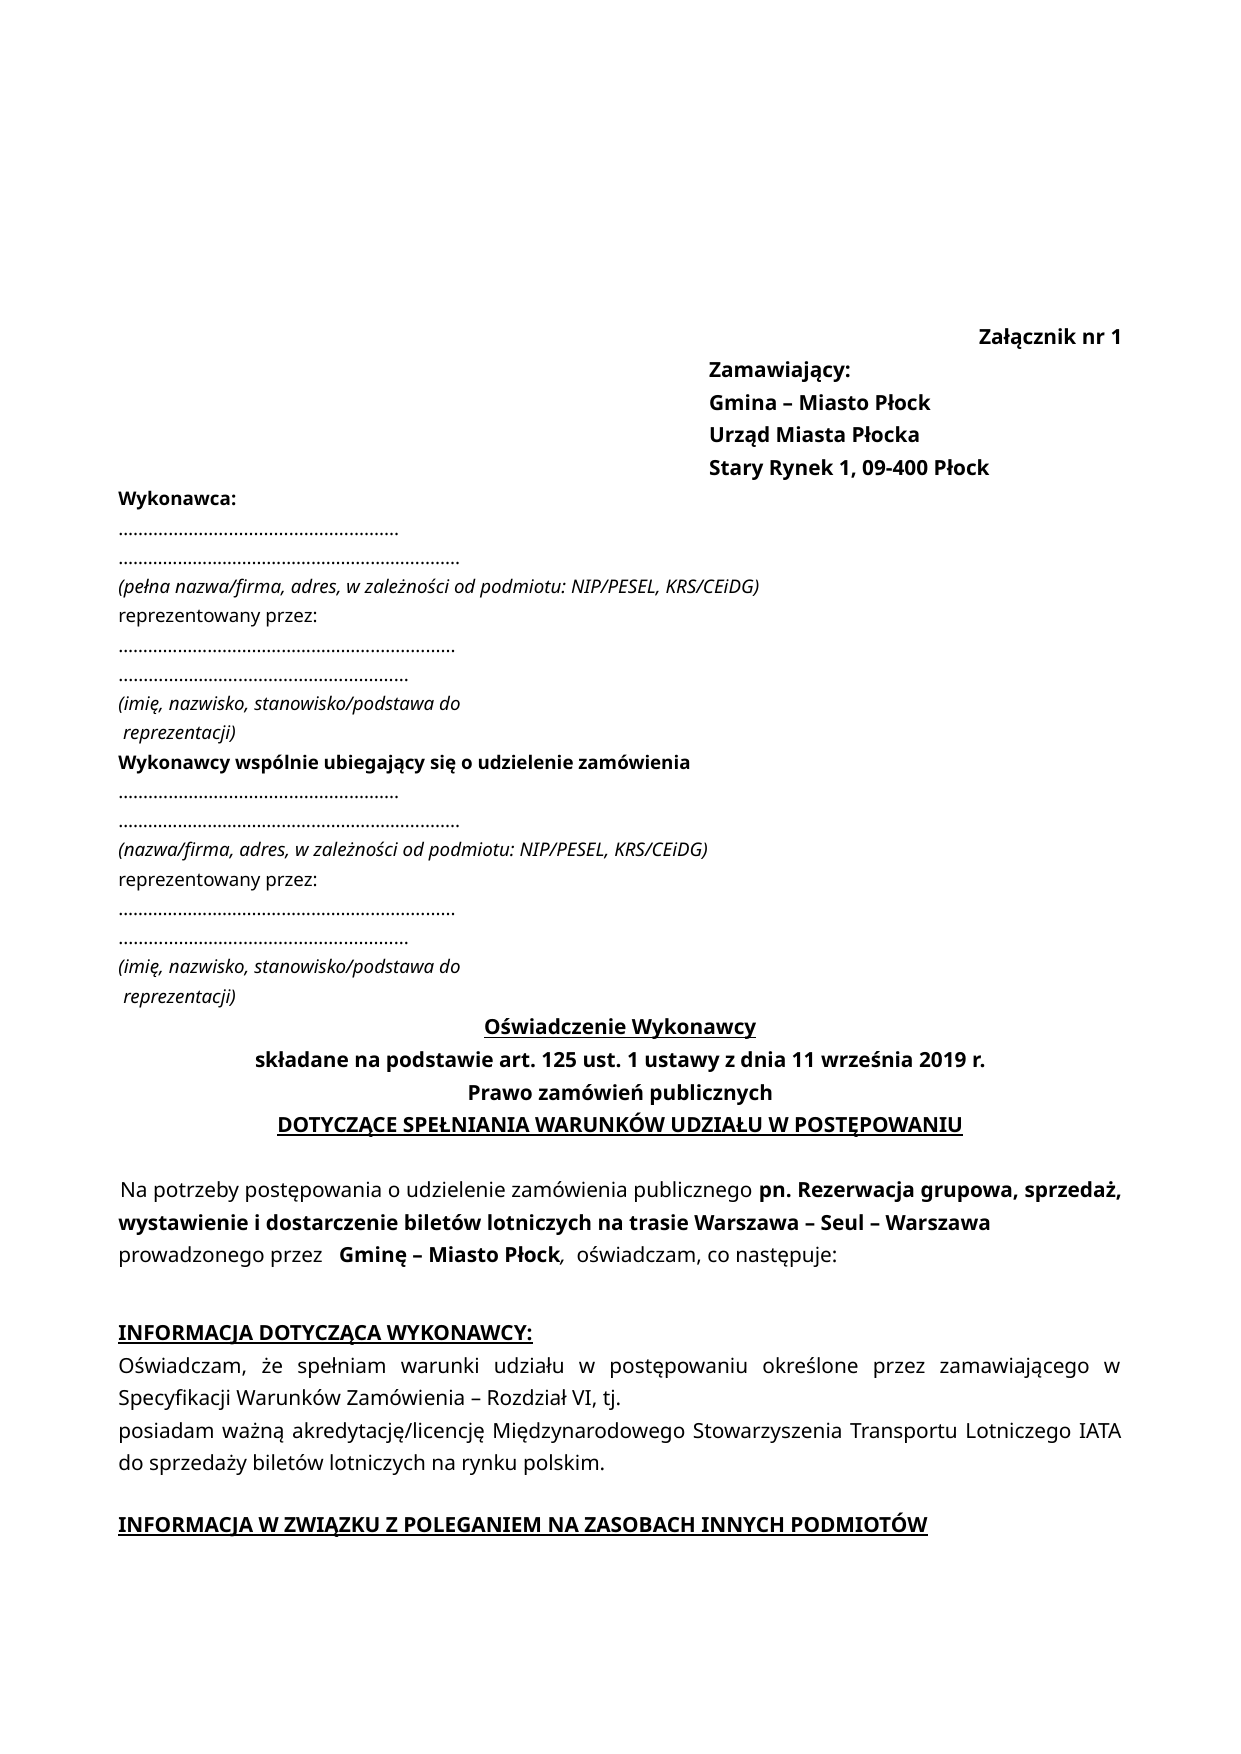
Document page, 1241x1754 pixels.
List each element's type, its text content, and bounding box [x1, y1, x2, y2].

text (imię, nazwisko, stanowisko/podstawa do [118, 954, 1122, 979]
text …..................................................... [118, 515, 1122, 540]
text .............……….................................... [118, 661, 1122, 687]
text Załącznik nr 1 [118, 322, 1122, 351]
text (pełna nazwa/firma, adres, w zależności od podmiotu: NIP/PESEL, KRS/CEiDG) [118, 573, 1122, 599]
text INFORMACJA DOTYCZĄCA WYKONAWCY: [118, 1318, 1122, 1347]
text składane na podstawie art. 125 ust. 1 ustawy z dnia 11 września 2019 r. [118, 1045, 1122, 1073]
text reprezentowany przez: [118, 866, 1122, 892]
text (imię, nazwisko, stanowisko/podstawa do [118, 690, 1122, 716]
text …..................................................... [118, 778, 1122, 804]
text Urząd Miasta Płocka [118, 420, 1122, 449]
text reprezentowany przez: [118, 603, 1122, 628]
text DOTYCZĄCE SPEŁNIANIA WARUNKÓW UDZIAŁU W POSTĘPOWANIU [118, 1110, 1122, 1139]
text Wykonawcy wspólnie ubiegający się o udzielenie zamówienia [118, 749, 1122, 774]
text (nazwa/firma, adres, w zależności od podmiotu: NIP/PESEL, KRS/CEiDG) [118, 837, 1122, 862]
text .............……….................................... [118, 924, 1122, 950]
text posiadam ważną akredytację/licencję Międzynarodowego Stowarzyszenia Transportu Lotniczego IATA do sprzedaży biletów lotniczych na rynku polskim. [118, 1416, 1122, 1477]
text prowadzonego przez Gminę – Miasto Płock, oświadczam, co następuje: [118, 1241, 1122, 1269]
text …………………………………………………............ [118, 544, 1122, 569]
text Gmina – Miasto Płock [118, 388, 1122, 416]
text …………………………………………………............ [118, 807, 1122, 833]
text reprezentacji) [118, 983, 1122, 1009]
text INFORMACJA W ZWIĄZKU Z POLEGANIEM NA ZASOBACH INNYCH PODMIOTÓW [118, 1510, 1122, 1539]
text Oświadczenie Wykonawcy [118, 1012, 1122, 1041]
text Stary Rynek 1, 09-400 Płock [118, 453, 1122, 481]
text ……………………………………………................. [118, 895, 1122, 921]
text Oświadczam, że spełniam warunki udziału w postępowaniu określone przez zamawiającego w Specyfikacji Warunków Zamówienia – Rozdział VI, tj. [118, 1351, 1122, 1412]
text reprezentacji) [118, 720, 1122, 745]
text Zamawiający: [118, 355, 1122, 383]
text Wykonawca: [118, 486, 1122, 511]
text ……………………………………………................. [118, 632, 1122, 657]
text Prawo zamówień publicznych [118, 1078, 1122, 1106]
text Na potrzeby postępowania o udzielenie zamówienia publicznego pn. Rezerwacja grupowa, sprzedaż, wystawienie i dostarczenie biletów lotniczych na trasie Warszawa – Seul – Warszawa [118, 1175, 1122, 1236]
